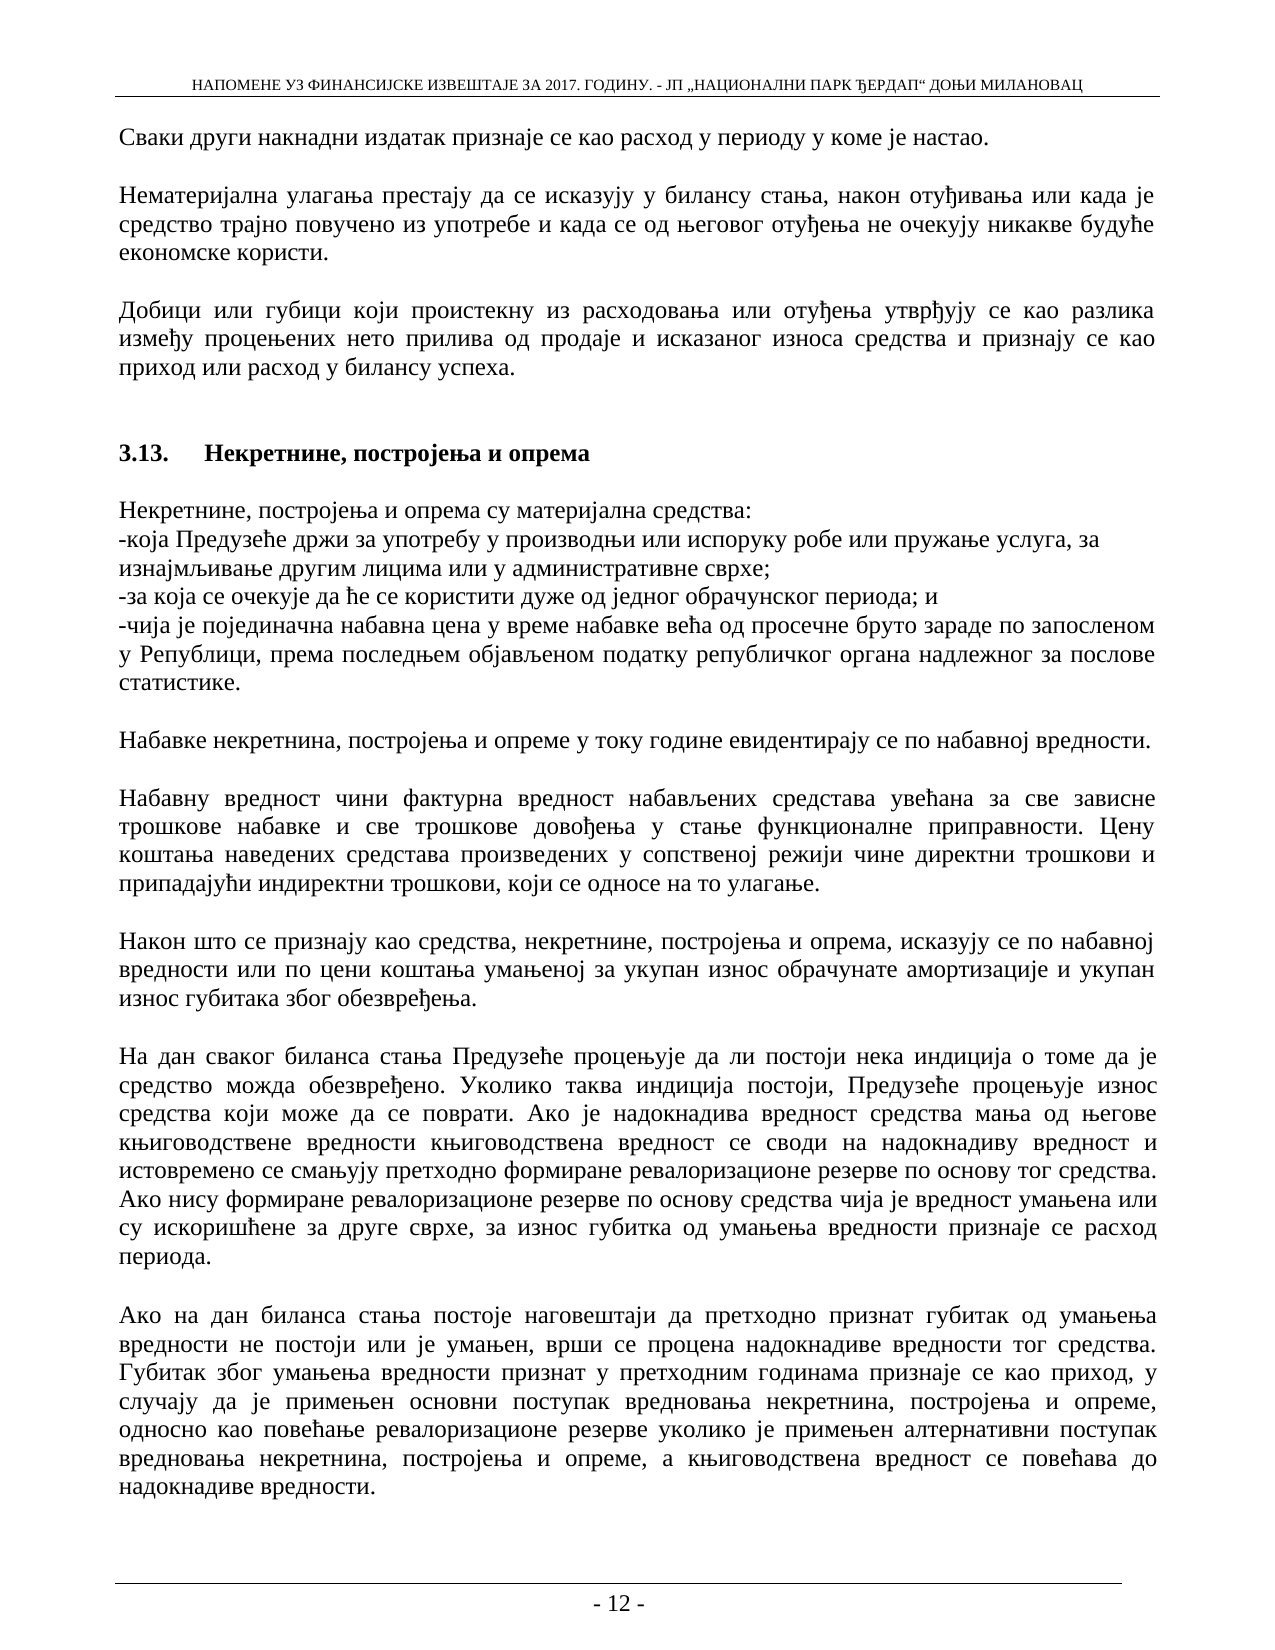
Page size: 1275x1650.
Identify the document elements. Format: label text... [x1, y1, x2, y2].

text Нематеријална улагања престају да се исказују у билансу стања, након отуђивања или када је средство трајно повучено из употребе и када се од његовог отуђења не очекују никакве будуће економске користи. [119, 181, 1156, 266]
text Након што се признају као средства, некретнине, постројења и опрема, исказују се по набавној вредности или по цени коштања умањеној за укупан износ обрачунате амортизације и укупан износ губитака због обезвређења. [119, 927, 1156, 1011]
text НАПОМЕНЕ УЗ ФИНАНСИЈСКЕ ИЗВЕШТАЈЕ ЗА 2017. ГОДИНУ. - ЈП „НАЦИОНАЛНИ ПАРК ЂЕРДАП“ ДОЊИ МИЛАНОВАЦ [118, 75, 1157, 93]
list која Предузеће држи за употребу у производњи или испоруку робе или пружање услуга, за изнајмљивање другим лицима или у административне сврхе; [118, 526, 1156, 581]
text Добици или губици који проистекну из расходовања или отуђења утврђују се као разлика између процењених нето прилива од продаје и исказаног износа средства и признају се као приход или расход у билансу успеха. [119, 296, 1156, 380]
text Сваки други накнадни издатак признаје се као расход у периоду у коме је настао. [119, 122, 1158, 151]
text Набавке некретнина, постројења и опреме у току године евидентирају се по набавној вредности. [119, 725, 1158, 754]
text Некретнине, постројења и опрема су материјална средства: [119, 496, 1158, 524]
text На дан сваког биланса стања Предузеће процењује да ли постоји нека индиција о томе да је средство можда обезвређено. Уколико таква индиција постоји, Предузеће процењује износ средства који може да се поврати. Ако је надокнадива вредност средства мања од његове књиговодствене вредности књиговодствена вредност се своди на надокнадиву вредност и истовремено се смањују претходно формиране ревалоризационе резерве по основу тог средства. Ако нису формиране ревалоризационе резерве по основу средства чија је вредност умањена или су искоришћене за друге сврхе, за износ губитка од умањења вредности признаје се расход периода. [119, 1042, 1158, 1270]
list чија је појединачна набавна цена у време набавке већа од просечне бруто зараде по запосленом у Републици, према последњем објављеном податку републичког органа надлежног за послове статистике. [118, 611, 1156, 696]
text 3.13. Некретнине, постројења и опрема [119, 438, 1158, 467]
text - 12 - [118, 1589, 1119, 1616]
text Набавну вредност чини фактурна вредност набављених средстава увећана за све зависне трошкове набавке и све трошкове довођења у стање функционалне приправности. Цену коштања наведених средстава произведених у сопственој режији чине директни трошкови и припадајући индиректни трошкови, који се односе на то улагање. [119, 784, 1156, 897]
text Ако на дан биланса стања постоје наговештаји да претходно признат губитак од умањења вредности не постоји или је умањен, врши се процена надокнадиве вредности тог средства. Губитак због умањења вредности признат у претходним годинама признаје се као приход, у случају да је примењен основни поступак вредновања некретнина, постројења и опреме, односно као повећање ревалоризационе резерве уколико је примењен алтернативни поступак вредновања некретнина, постројења и опреме, а књиговодствена вредност се повећава до надокнадиве вредности. [119, 1301, 1158, 1500]
list за која се очекује да ће се користити дуже од једног обрачунског периода; и [118, 581, 1158, 610]
